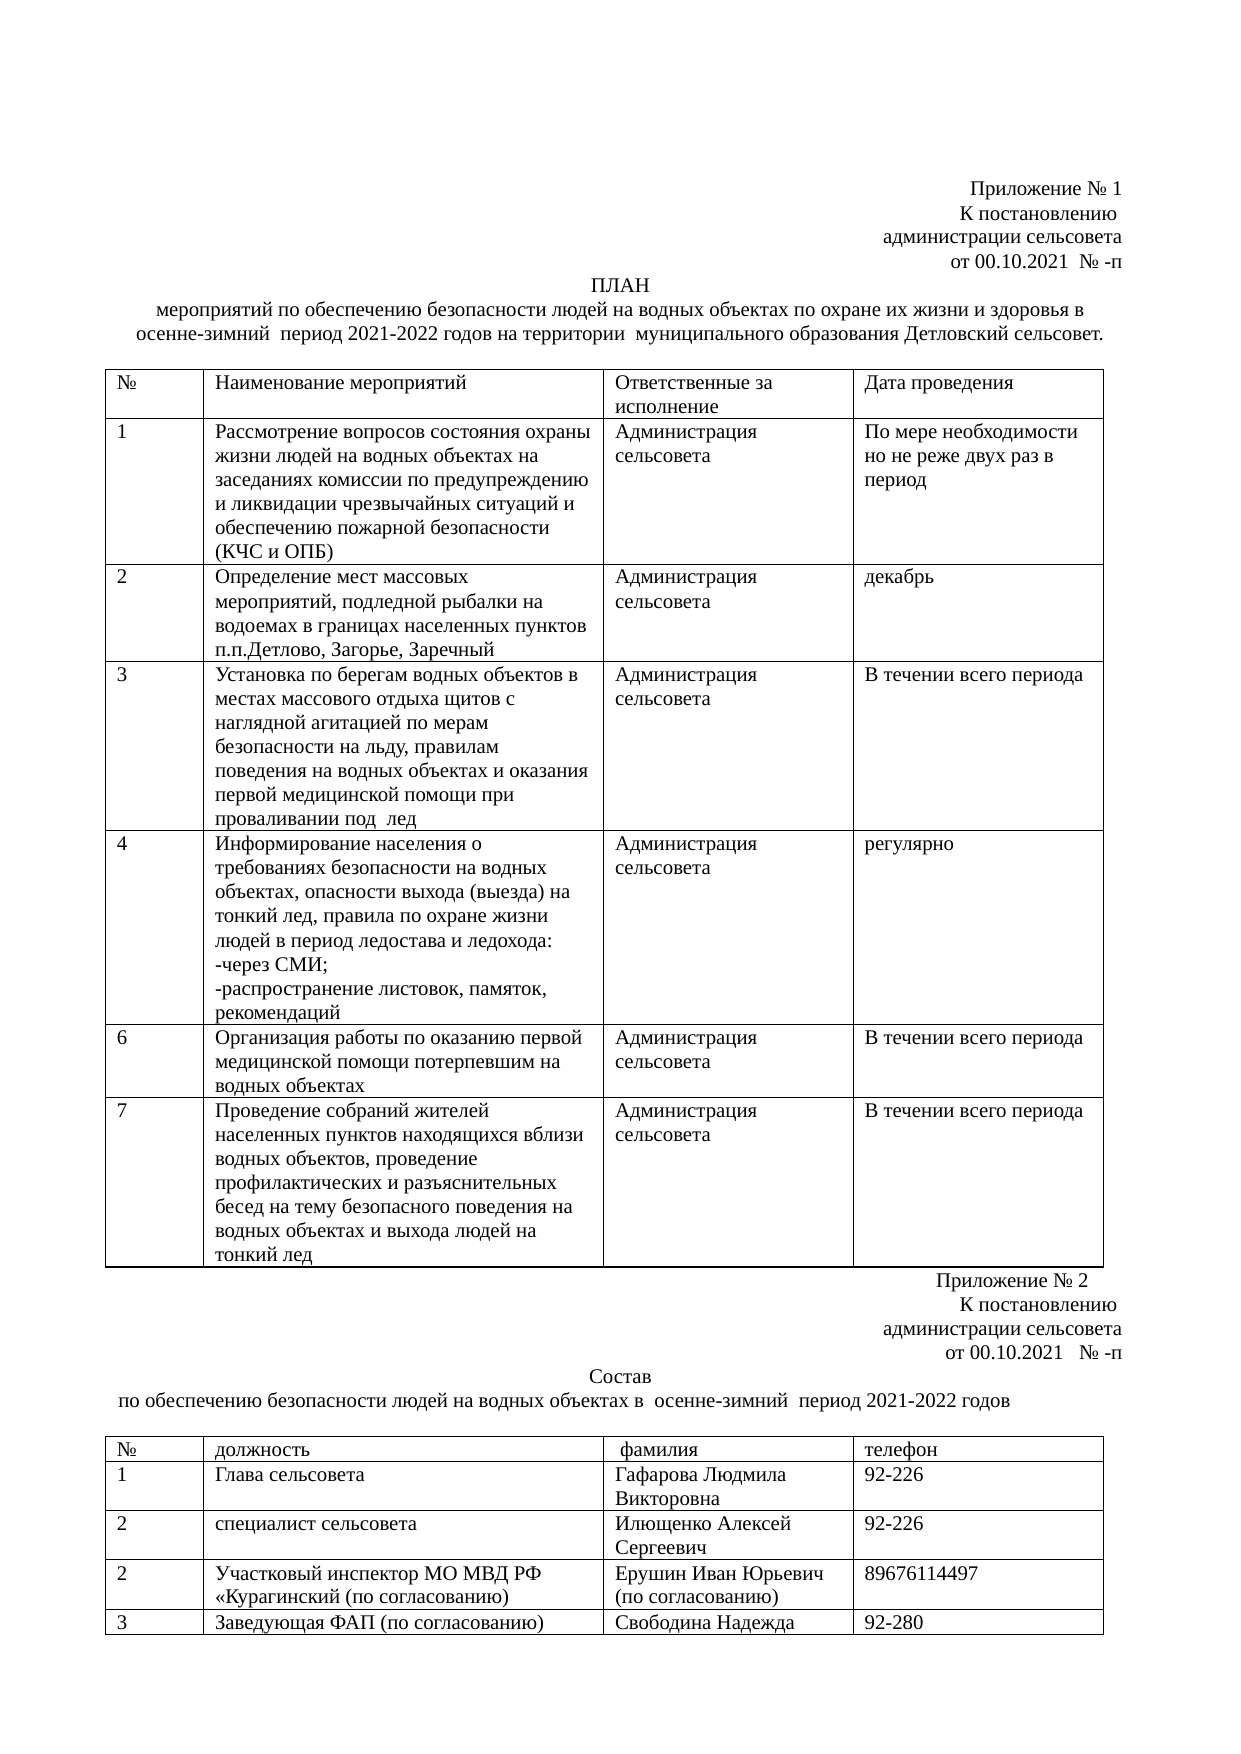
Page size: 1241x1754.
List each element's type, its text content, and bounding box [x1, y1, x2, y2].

text Приложение № 2 [118, 1267, 1122, 1292]
table_header Ответственные за исполнение [604, 370, 853, 418]
table_cell По мере необходимости но не реже двух раз в период [854, 419, 1103, 563]
table_cell Илющенко Алексей Сергеевич [604, 1511, 853, 1559]
table_cell Заведующая ФАП (по согласованию) [204, 1610, 603, 1634]
table_cell Информирование населения о требованиях безопасности на водных объектах, опасности выхода (выезда) на тонкий лед, правила по охране жизни людей в период ледостава и ледохода: -через СМИ; -распространение листовок, памяток, рекомендаций [204, 831, 603, 1024]
table_cell Организация работы по оказанию первой медицинской помощи потерпевшим на водных объектах [204, 1025, 603, 1097]
table_cell Рассмотрение вопросов состояния охраны жизни людей на водных объектах на заседаниях комиссии по предупреждению и ликвидации чрезвычайных ситуаций и обеспечению пожарной безопасности (КЧС и ОПБ) [204, 419, 603, 563]
table_header № [106, 370, 203, 418]
table_cell 3 [106, 1610, 203, 1634]
table_cell 2 [106, 565, 203, 661]
table_cell 1 [106, 1462, 203, 1510]
table_cell Администрация сельсовета [604, 662, 853, 830]
table_cell Проведение собраний жителей населенных пунктов находящихся вблизи водных объектов, проведение профилактических и разъяснительных бесед на тему безопасного поведения на водных объектах и выхода людей на тонкий лед [204, 1098, 603, 1266]
text Состав [118, 1364, 1122, 1388]
text от 00.10.2021 № -п [118, 1340, 1122, 1364]
table_cell Участковый инспектор МО МВД РФ «Курагинский (по согласованию) [204, 1560, 603, 1608]
table_cell 1 [106, 419, 203, 563]
table_cell 6 [106, 1025, 203, 1097]
table_header должность [204, 1437, 603, 1461]
table_cell Администрация сельсовета [604, 1098, 853, 1266]
table_cell 7 [106, 1098, 203, 1266]
table_cell Администрация сельсовета [604, 565, 853, 661]
table_header телефон [854, 1437, 1103, 1461]
text мероприятий по обеспечению безопасности людей на водных объектах по охране их жизни и здоровья в осенне-зимний период 2021-2022 годов на территории муниципального образования Детловский сельсовет. [118, 297, 1122, 345]
table_header № [106, 1437, 203, 1461]
table_header фамилия [604, 1437, 853, 1461]
text ПЛАН [118, 273, 1122, 297]
text администрации сельсовета [118, 1316, 1122, 1340]
table_cell Администрация сельсовета [604, 831, 853, 1024]
table_cell 92-226 [854, 1511, 1103, 1559]
table_header Дата проведения [854, 370, 1103, 418]
table_cell В течении всего периода [854, 1025, 1103, 1097]
table_cell Глава сельсовета [204, 1462, 603, 1510]
text Приложение № 1 [118, 176, 1122, 200]
table_header Наименование мероприятий [204, 370, 603, 418]
table_cell Администрация сельсовета [604, 1025, 853, 1097]
table_cell 92-280 [854, 1610, 1103, 1634]
table_cell Определение мест массовых мероприятий, подледной рыбалки на водоемах в границах населенных пунктов п.п.Детлово, Загорье, Заречный [204, 565, 603, 661]
table_cell В течении всего периода [854, 662, 1103, 830]
table_cell 3 [106, 662, 203, 830]
text К постановлению [118, 1292, 1122, 1316]
table_cell Установка по берегам водных объектов в местах массового отдыха щитов с наглядной агитацией по мерам безопасности на льду, правилам поведения на водных объектах и оказания первой медицинской помощи при проваливании под лед [204, 662, 603, 830]
text от 00.10.2021 № -п [118, 248, 1122, 273]
text администрации сельсовета [118, 224, 1122, 248]
table_cell Гафарова Людмила Викторовна [604, 1462, 853, 1510]
table_cell регулярно [854, 831, 1103, 1024]
table_cell В течении всего периода [854, 1098, 1103, 1266]
table_cell Администрация сельсовета [604, 419, 853, 563]
table_cell специалист сельсовета [204, 1511, 603, 1559]
table_cell 2 [106, 1560, 203, 1608]
table_cell 89676114497 [854, 1560, 1103, 1608]
text К постановлению [118, 200, 1122, 224]
table_cell 4 [106, 831, 203, 1024]
table_cell Свободина Надежда [604, 1610, 853, 1634]
text по обеспечению безопасности людей на водных объектах в осенне-зимний период 2021-2022 годов [118, 1388, 1122, 1412]
table_cell 2 [106, 1511, 203, 1559]
table_cell 92-226 [854, 1462, 1103, 1510]
table_cell декабрь [854, 565, 1103, 661]
table_cell Ерушин Иван Юрьевич (по согласованию) [604, 1560, 853, 1608]
